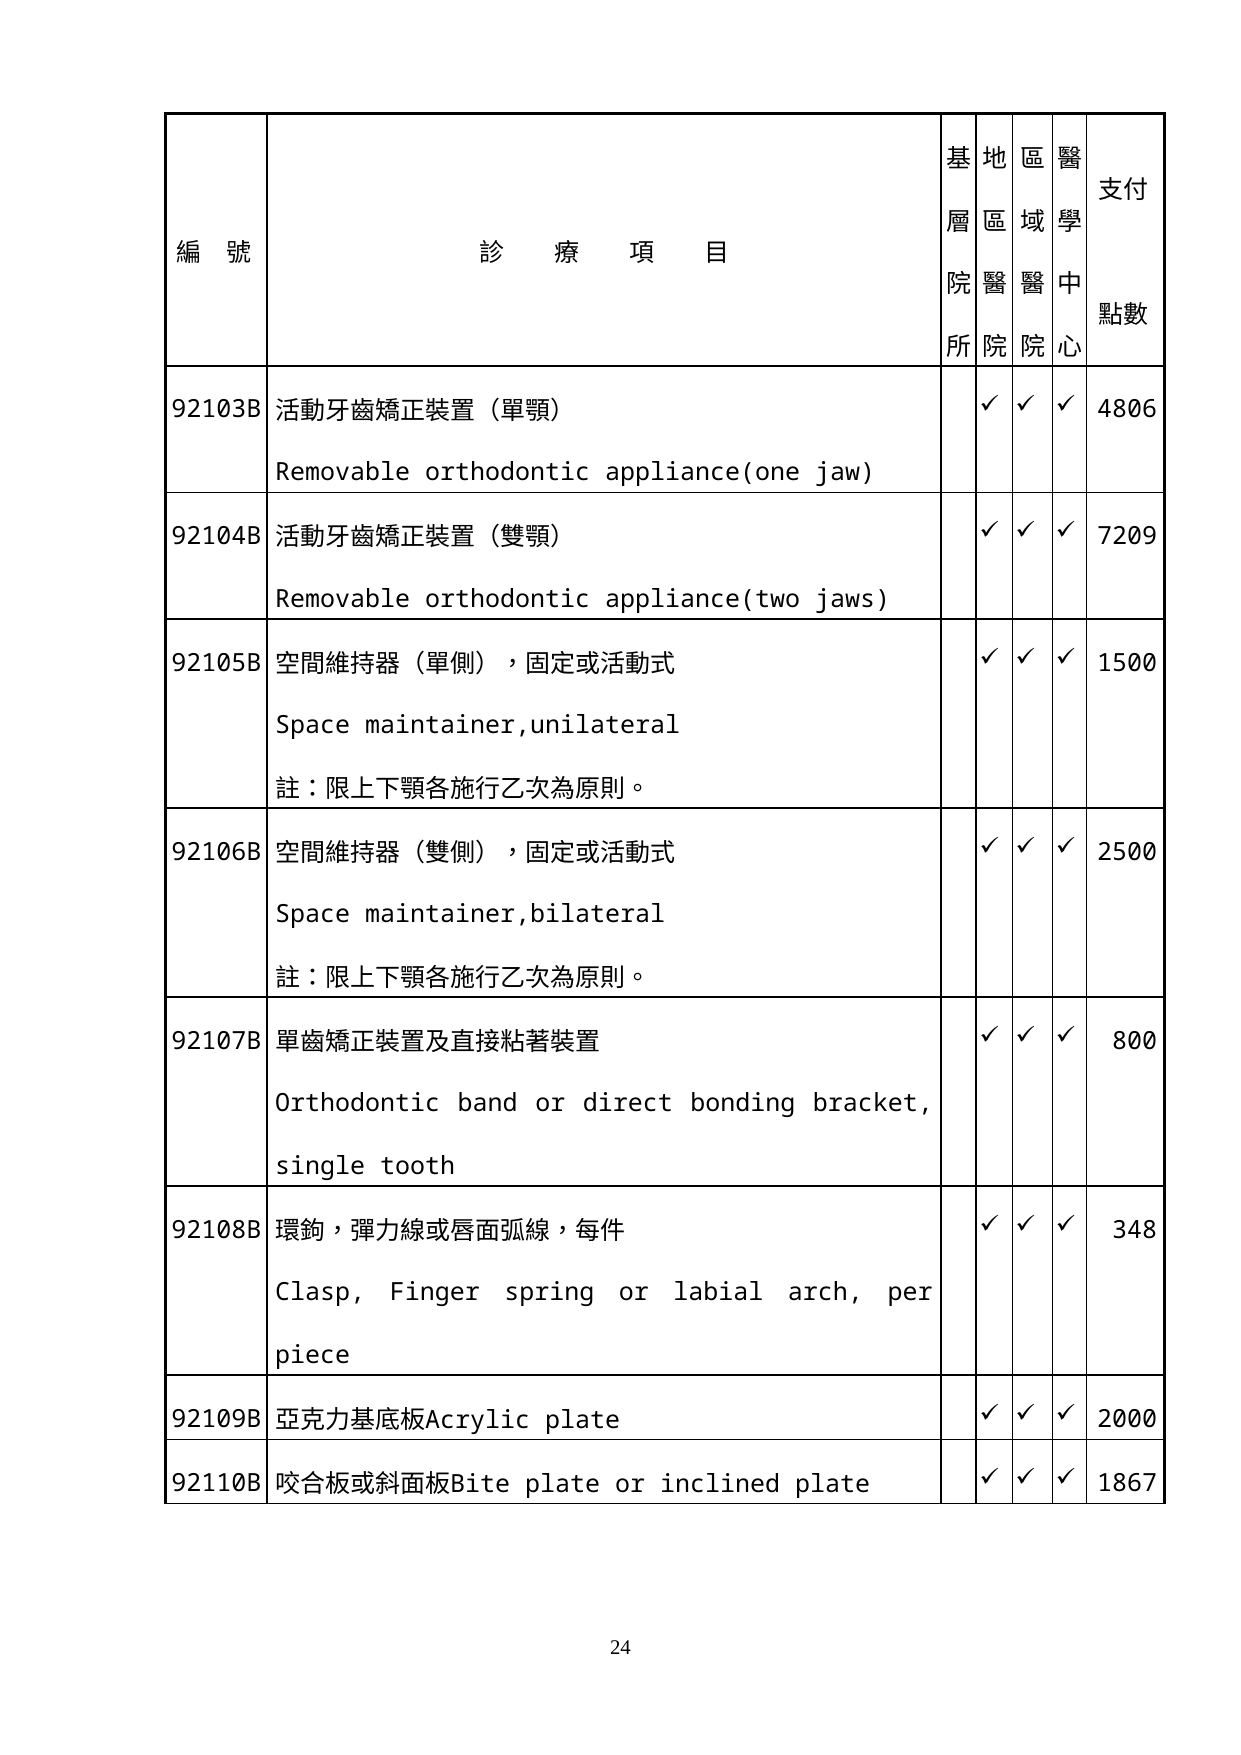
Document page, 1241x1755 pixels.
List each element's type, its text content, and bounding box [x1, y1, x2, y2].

table_cell 92109B [167, 1376, 266, 1438]
table_cell  [1013, 493, 1052, 618]
table_cell  [1013, 367, 1052, 492]
table_cell [942, 809, 975, 996]
table_cell 800 [1087, 998, 1163, 1185]
table_cell 1867 [1087, 1440, 1163, 1502]
table_cell  [1053, 367, 1086, 492]
table_cell 92104B [167, 493, 266, 618]
table_cell  [977, 1440, 1012, 1502]
table_cell 咬合板或斜面板Bite plate or inclined plate [268, 1440, 940, 1502]
table_cell  [977, 998, 1012, 1185]
table_cell  [1053, 1376, 1086, 1438]
table_cell 4806 [1087, 367, 1163, 492]
table_cell  [1013, 1187, 1052, 1374]
table_header 醫 學 中 心 [1053, 115, 1086, 365]
table_cell [942, 367, 975, 492]
table_cell 92108B [167, 1187, 266, 1374]
table_cell  [977, 367, 1012, 492]
table_cell [942, 493, 975, 618]
table_cell 2000 [1087, 1376, 1163, 1438]
table_cell 活動牙齒矯正裝置（雙顎） Removable orthodontic appliance(two jaws) [268, 493, 940, 618]
table_cell  [1013, 809, 1052, 996]
table_header 基 層 院 所 [942, 115, 975, 365]
table_cell [942, 1440, 975, 1502]
table_cell  [1053, 1187, 1086, 1374]
table_cell 環鉤，彈力線或唇面弧線，每件 Clasp, Finger spring or labial arch, per piece [268, 1187, 940, 1374]
table_cell 活動牙齒矯正裝置（單顎） Removable orthodontic appliance(one jaw) [268, 367, 940, 492]
table_cell  [1053, 809, 1086, 996]
table_header 診 療 項 目 [268, 115, 940, 365]
table_cell  [1013, 620, 1052, 807]
table_cell  [977, 620, 1012, 807]
table_cell  [1053, 1440, 1086, 1502]
table_cell [942, 620, 975, 807]
table_cell 92105B [167, 620, 266, 807]
table_cell [942, 1376, 975, 1438]
table_cell 92106B [167, 809, 266, 996]
table_cell  [977, 493, 1012, 618]
table_header 區 域 醫 院 [1013, 115, 1052, 365]
table_header 地 區 醫 院 [977, 115, 1012, 365]
table_cell  [1053, 620, 1086, 807]
table_cell  [977, 809, 1012, 996]
table_header 支付 點數 [1087, 115, 1163, 365]
table_cell [942, 1187, 975, 1374]
table_cell 空間維持器（雙側），固定或活動式 Space maintainer,bilateral 註：限上下顎各施行乙次為原則。 [268, 809, 940, 996]
table_cell 7209 [1087, 493, 1163, 618]
table_header 編 號 [167, 115, 266, 365]
table_cell 單齒矯正裝置及直接粘著裝置 Orthodontic band or direct bonding bracket, single tooth [268, 998, 940, 1185]
table_cell 1500 [1087, 620, 1163, 807]
table_cell 空間維持器（單側），固定或活動式 Space maintainer,unilateral 註：限上下顎各施行乙次為原則。 [268, 620, 940, 807]
table_cell 92110B [167, 1440, 266, 1502]
table_cell  [1053, 493, 1086, 618]
table_cell  [1013, 998, 1052, 1185]
table_cell 92107B [167, 998, 266, 1185]
table_cell 亞克力基底板Acrylic plate [268, 1376, 940, 1438]
table_cell  [1013, 1376, 1052, 1438]
table_cell 348 [1087, 1187, 1163, 1374]
table_cell 92103B [167, 367, 266, 492]
table_cell 2500 [1087, 809, 1163, 996]
table_cell  [977, 1376, 1012, 1438]
table_cell  [1013, 1440, 1052, 1502]
table_cell  [977, 1187, 1012, 1374]
table_cell  [1053, 998, 1086, 1185]
table_cell [942, 998, 975, 1185]
